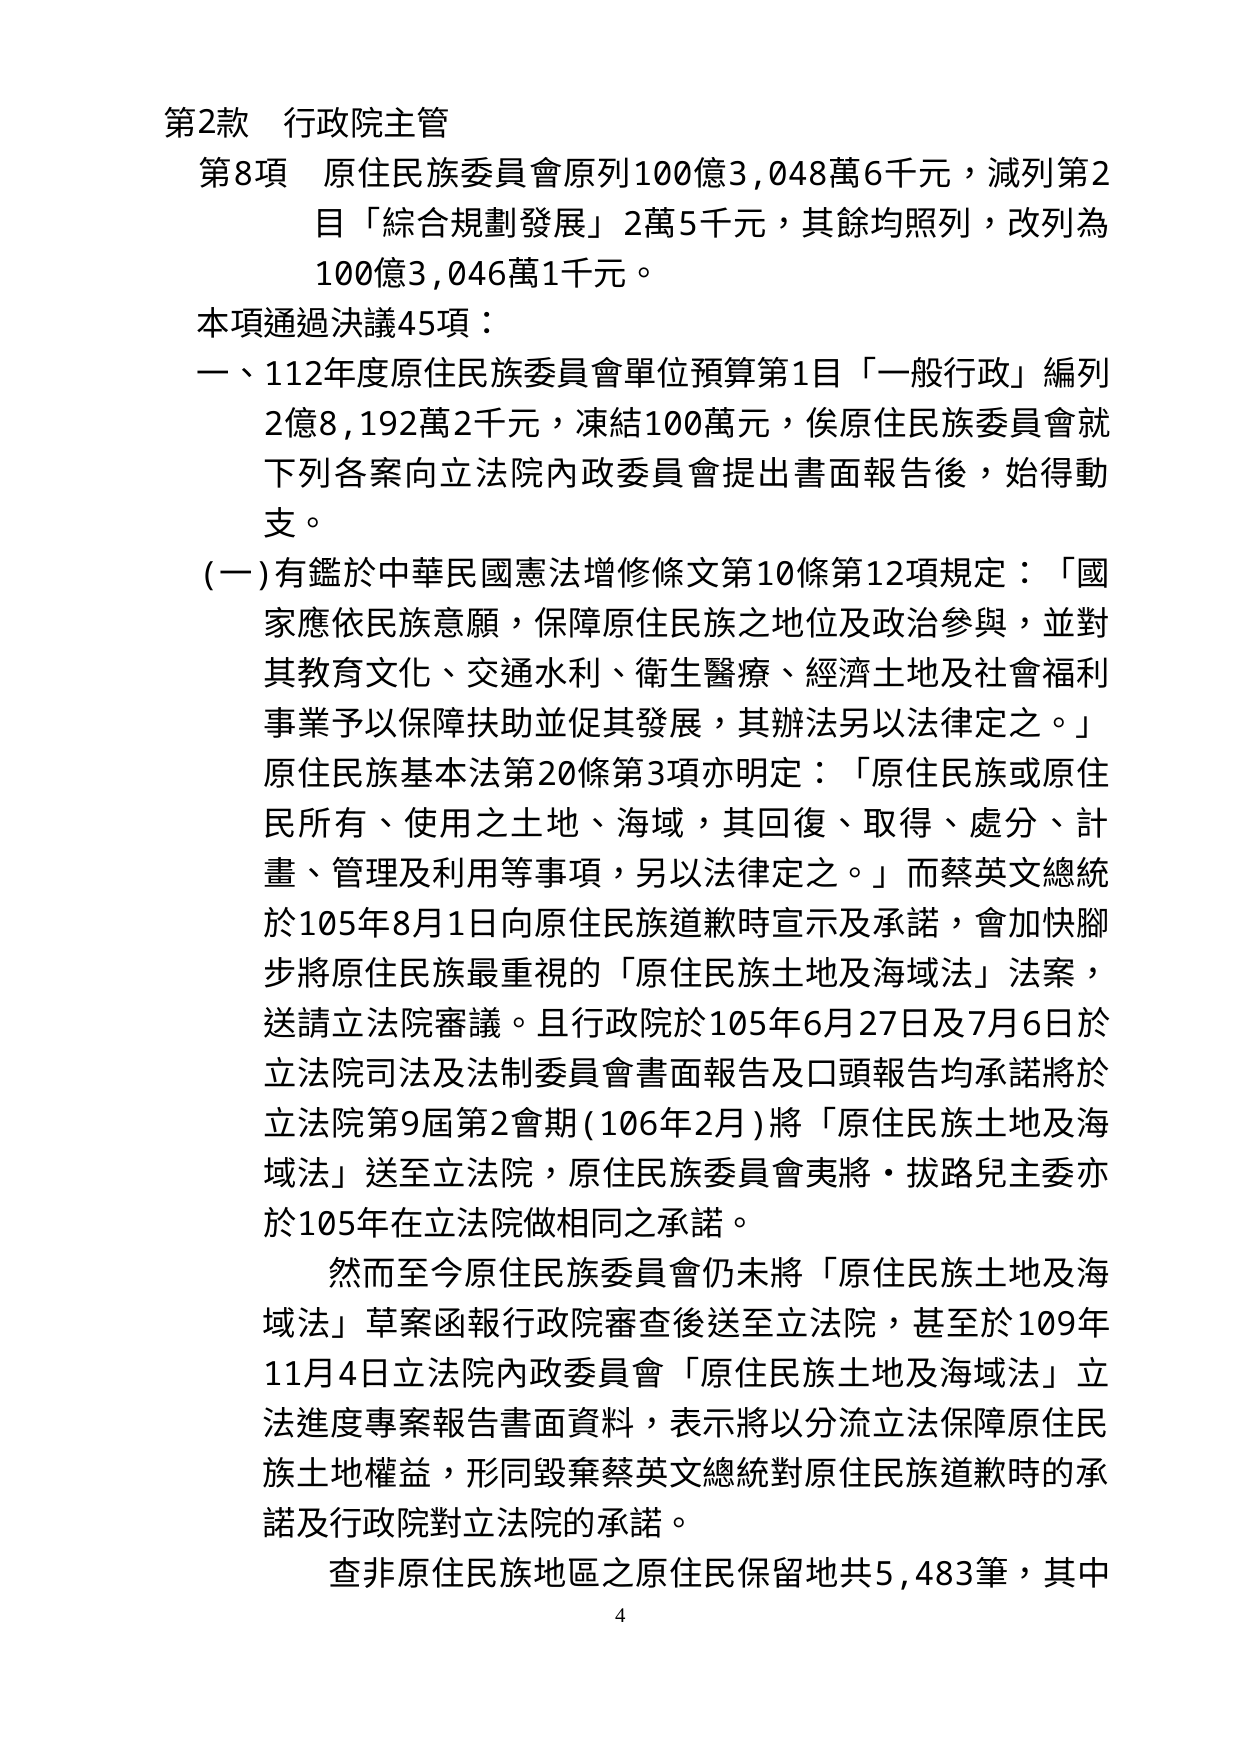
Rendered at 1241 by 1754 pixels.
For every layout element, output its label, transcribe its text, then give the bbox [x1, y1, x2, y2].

text 一、112年度原住民族委員會單位預算第1目「一般行政」編列2億8,192萬2千元，凍結100萬元，俟原住民族委員會就下列各案向立法院內政委員會提出書面報告後，始得動支。 [130, 346, 1110, 546]
text 然而至今原住民族委員會仍未將「原住民族土地及海域法」草案函報行政院審查後送至立法院，甚至於109年11月4日立法院內政委員會「原住民族土地及海域法」立法進度專案報告書面資料，表示將以分流立法保障原住民族土地權益，形同毀棄蔡英文總統對原住民族道歉時的承諾及行政院對立法院的承諾。 [263, 1246, 1110, 1546]
text (一)有鑑於中華民國憲法增修條文第10條第12項規定：「國家應依民族意願，保障原住民族之地位及政治參與，並對其教育文化、交通水利、衛生醫療、經濟土地及社會福利事業予以保障扶助並促其發展，其辦法另以法律定之。」原住民族基本法第20條第3項亦明定：「原住民族或原住民所有、使用之土地、海域，其回復、取得、處分、計畫、管理及利用等事項，另以法律定之。」而蔡英文總統於105年8月1日向原住民族道歉時宣示及承諾，會加快腳步將原住民族最重視的「原住民族土地及海域法」法案，送請立法院審議。且行政院於105年6月27日及7月6日於立法院司法及法制委員會書面報告及口頭報告均承諾將於立法院第9屆第2會期(106年2月)將「原住民族土地及海域法」送至立法院，原住民族委員會夷將‧拔路兒主委亦於105年在立法院做相同之承諾。 [130, 546, 1110, 1246]
text 本項通過決議45項： [130, 296, 1110, 346]
text 第8項 原住民族委員會原列100億3,048萬6千元，減列第2目「綜合規劃發展」2萬5千元，其餘均照列，改列為100億3,046萬1千元。 [130, 146, 1110, 296]
text 第2款 行政院主管 [130, 96, 1110, 146]
text 查非原住民族地區之原住民保留地共5,483筆，其中 [263, 1546, 1110, 1596]
